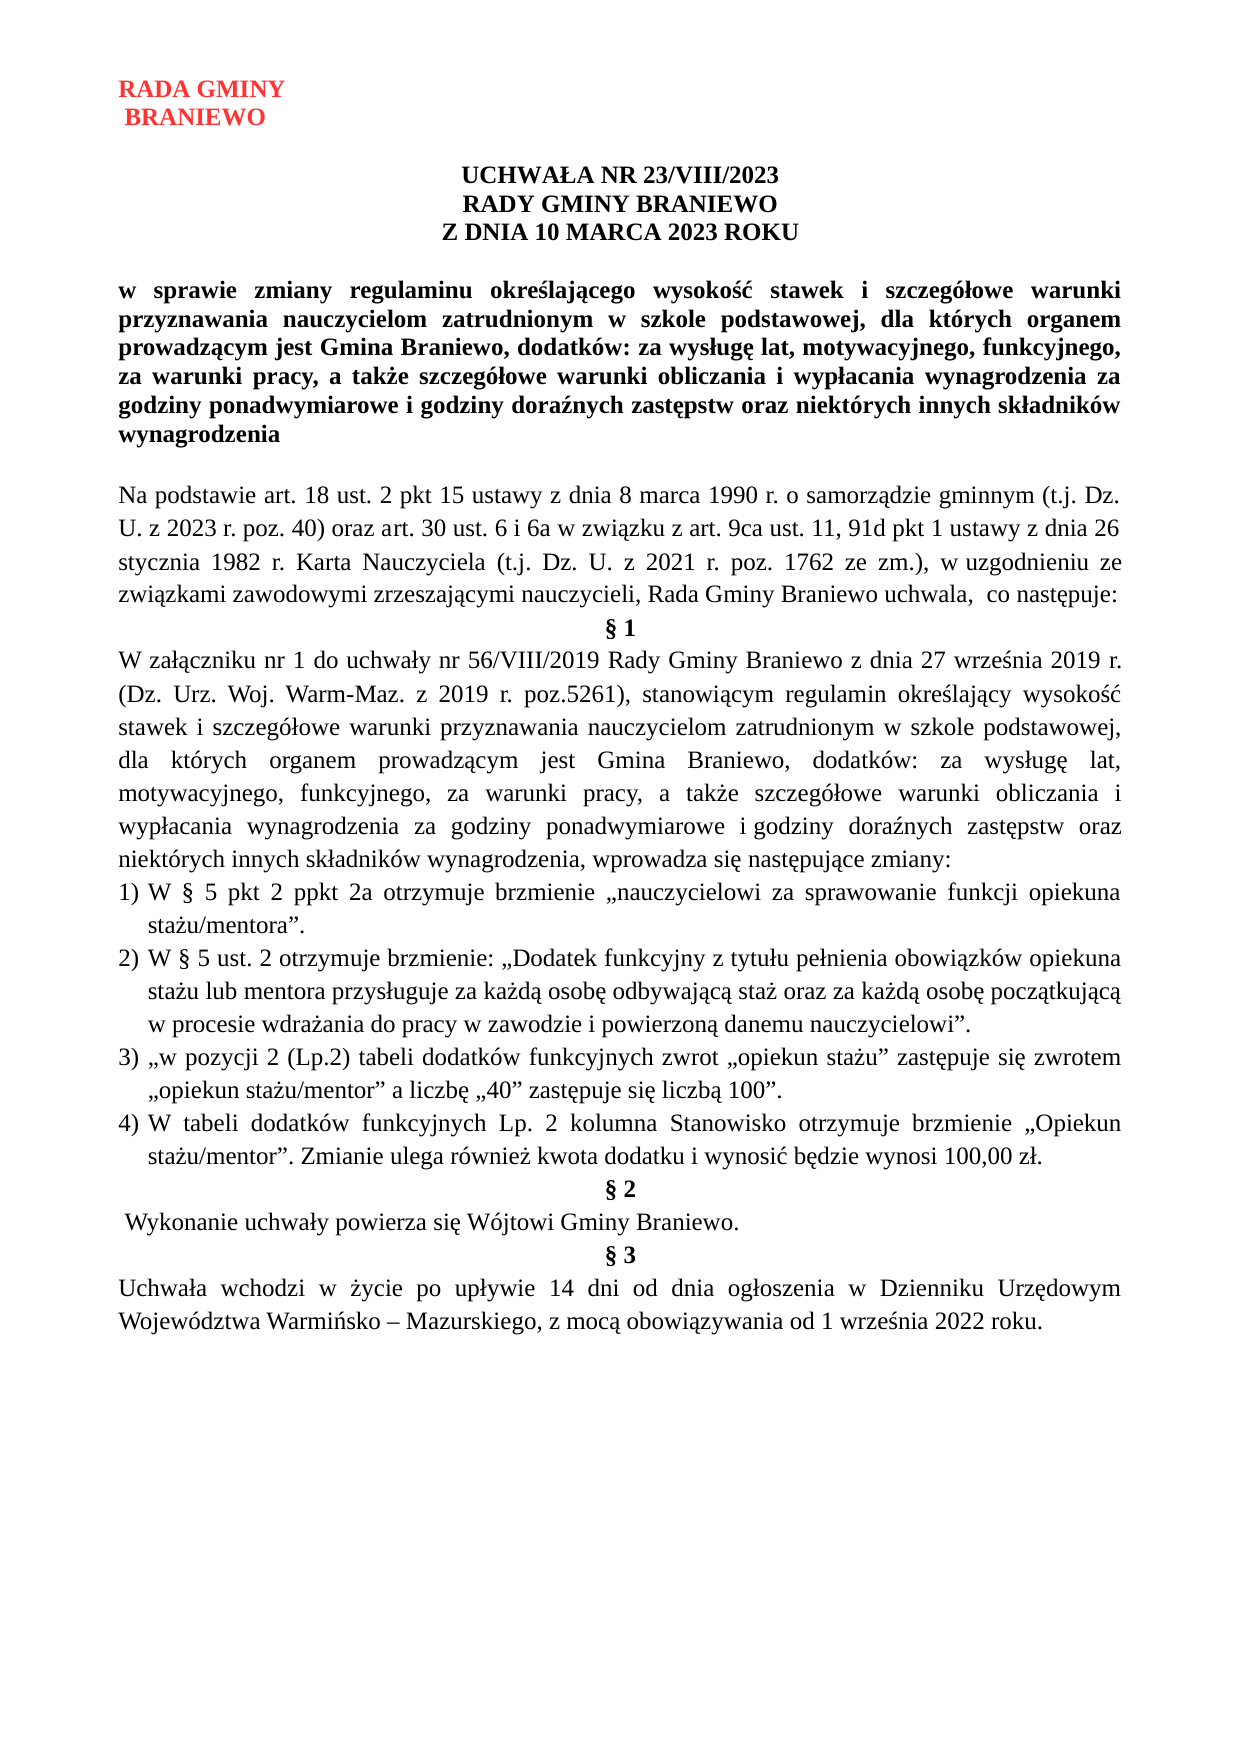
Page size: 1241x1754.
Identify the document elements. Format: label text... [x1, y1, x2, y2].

text Wykonanie uchwały powierza się Wójtowi Gminy Braniewo. [118, 1207, 1122, 1236]
text § 3 [118, 1240, 1122, 1269]
subtitle w sprawie zmiany regulaminu określającego wysokość stawek i szczegółowe warunki przyznawania nauczycielom zatrudnionym w szkole podstawowej, dla których organem prowadzącym jest Gmina Braniewo, dodatków: za wysługę lat, motywacyjnego, funkcyjnego, za warunki pracy, a także szczegółowe warunki obliczania i wypłacania wynagrodzenia za godziny ponadwymiarowe i godziny doraźnych zastępstw oraz niektórych innych składników wynagrodzenia [118, 275, 1122, 447]
text RADY GMINY BRANIEWO [118, 189, 1122, 217]
list „w pozycji 2 (Lp.2) tabeli dodatków funkcyjnych zwrot „opiekun stażu” zastępuje się zwrotem „opiekun stażu/mentor” a liczbę „40” zastępuje się liczbą 100”. [118, 1042, 1122, 1104]
text § 2 [118, 1174, 1122, 1203]
list W § 5 pkt 2 ppkt 2a otrzymuje brzmienie „nauczycielowi za sprawowanie funkcji opiekuna stażu/mentora”. [118, 877, 1122, 938]
list W tabeli dodatków funkcyjnych Lp. 2 kolumna Stanowisko otrzymuje brzmienie „Opiekun stażu/mentor”. Zmianie ulega również kwota dodatku i wynosić będzie wynosi 100,00 zł. [118, 1108, 1122, 1170]
text § 1 [118, 613, 1122, 641]
text Z DNIA 10 MARCA 2023 ROKU [118, 217, 1122, 246]
text Na podstawie art. 18 ust. 2 pkt 15 ustawy z dnia 8 marca 1990 r. o samorządzie gminnym (t.j. Dz. U. z 2023 r. poz. 40) oraz art. 30 ust. 6 i 6a w związku z art. 9ca ust. 11, 91d pkt 1 ustawy z dnia 26 stycznia 1982 r. Karta Nauczyciela (t.j. Dz. U. z 2021 r. poz. 1762 ze zm.), w uzgodnieniu ze związkami zawodowymi zrzeszającymi nauczycieli, Rada Gminy Braniewo uchwala, co następuje: [118, 481, 1122, 608]
text Uchwała wchodzi w życie po upływie 14 dni od dnia ogłoszenia w Dzienniku Urzędowym Województwa Warmińsko – Mazurskiego, z mocą obowiązywania od 1 września 2022 roku. [118, 1273, 1122, 1335]
text W załączniku nr 1 do uchwały nr 56/VIII/2019 Rady Gminy Braniewo z dnia 27 września 2019 r. (Dz. Urz. Woj. Warm-Maz. z 2019 r. poz.5261), stanowiącym regulamin określający wysokość stawek i szczegółowe warunki przyznawania nauczycielom zatrudnionym w szkole podstawowej, dla których organem prowadzącym jest Gmina Braniewo, dodatków: za wysługę lat, motywacyjnego, funkcyjnego, za warunki pracy, a także szczegółowe warunki obliczania i wypłacania wynagrodzenia za godziny ponadwymiarowe i godziny doraźnych zastępstw oraz niektórych innych składników wynagrodzenia, wprowadza się następujące zmiany: [118, 646, 1122, 872]
list W § 5 ust. 2 otrzymuje brzmienie: „Dodatek funkcyjny z tytułu pełnienia obowiązków opiekuna stażu lub mentora przysługuje za każdą osobę odbywającą staż oraz za każdą osobę początkującą w procesie wdrażania do pracy w zawodzie i powierzoną danemu nauczycielowi”. [118, 943, 1122, 1038]
text UCHWAŁA NR 23/VIII/2023 [118, 160, 1122, 189]
